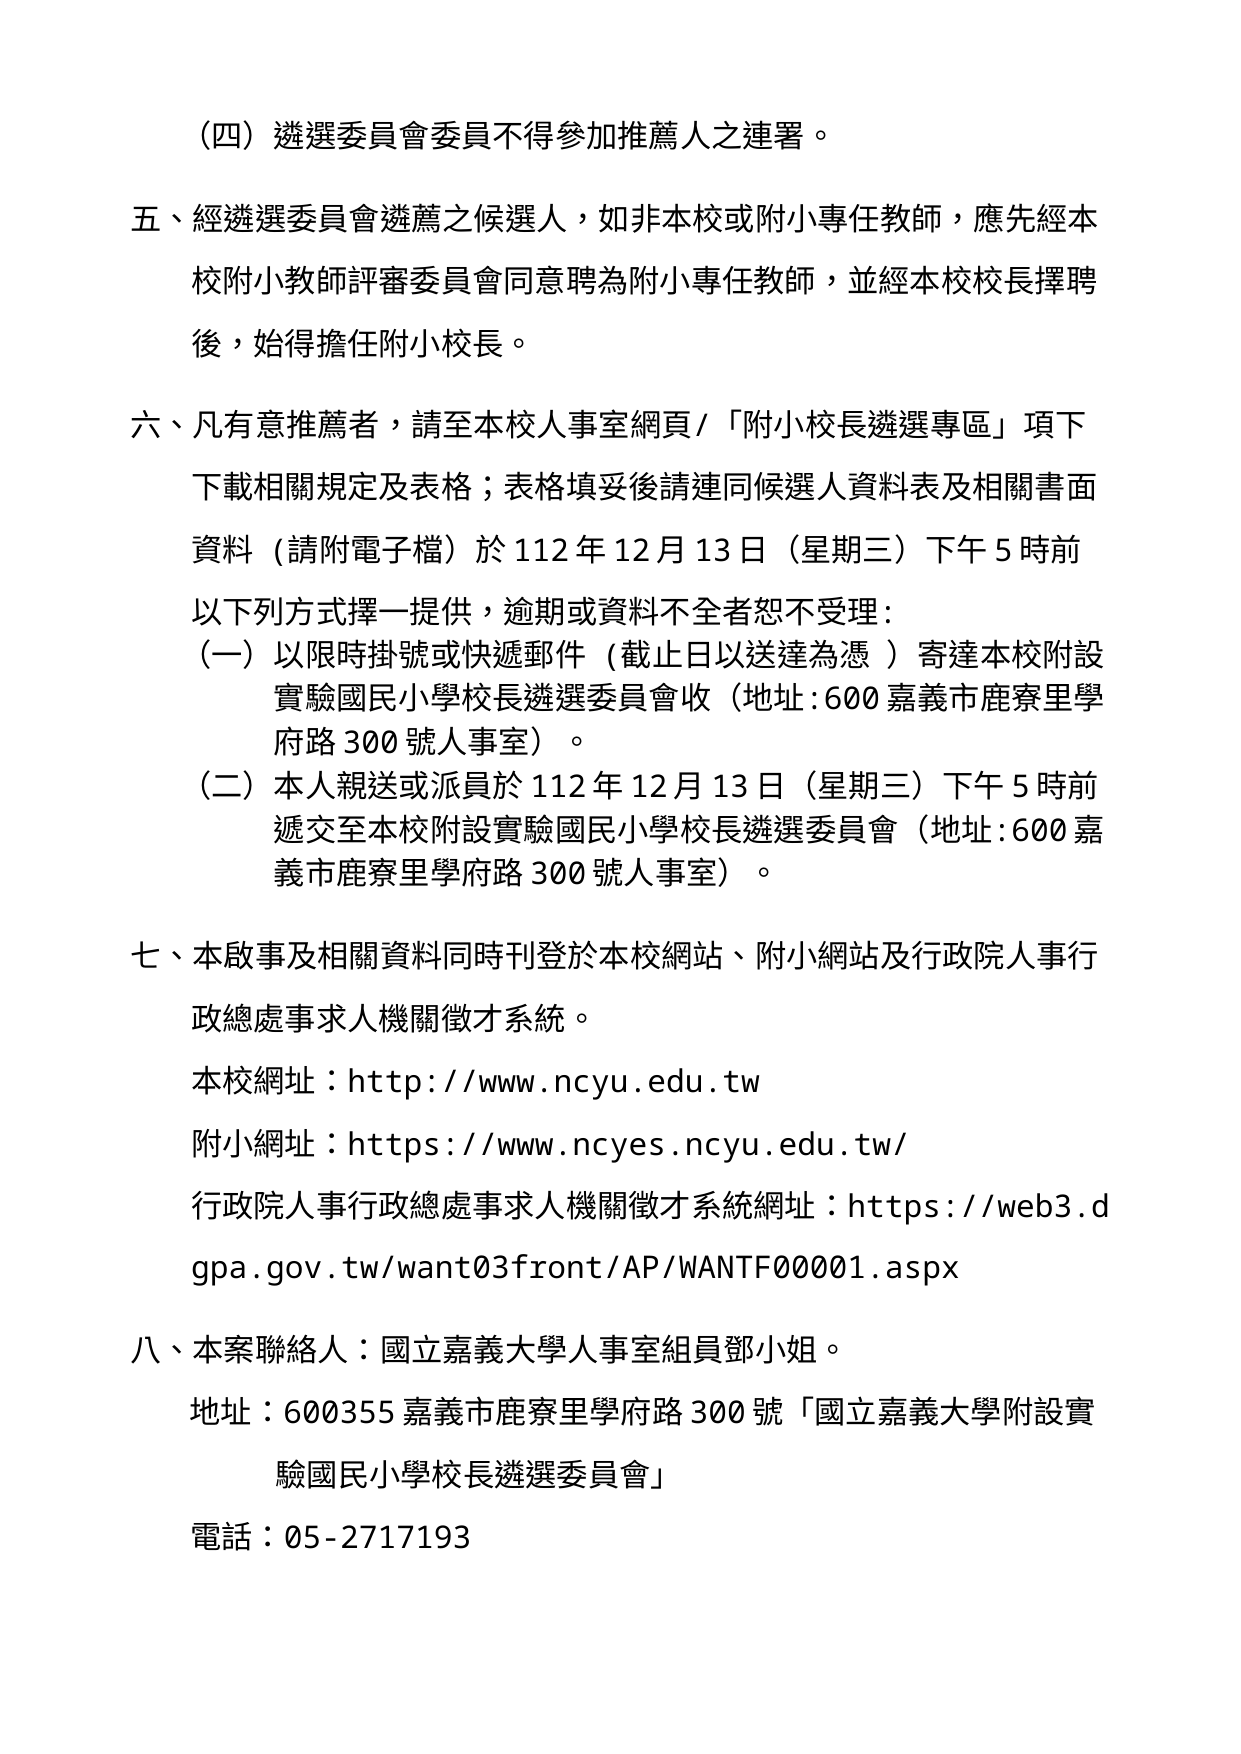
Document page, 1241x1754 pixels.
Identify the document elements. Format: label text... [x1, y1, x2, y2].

text （一）以限時掛號或快遞郵件 (截止日以送達為憑 ）寄達本校附設實驗國民小學校長遴選委員會收（地址:600嘉義市鹿寮里學府路300號人事室）。 [180, 631, 1110, 762]
text 七、本啟事及相關資料同時刊登於本校網站、附小網站及行政院人事行政總處事求人機關徵才系統。 本校網址：http://www.ncyu.edu.tw 附小網址：https://www.ncyes.ncyu.edu.tw/ 行政院人事行政總處事求人機關徵才系統網址：https://web3.dgpa.gov.tw/want03front/AP/WANTF00001.aspx [130, 912, 1110, 1287]
text 六、凡有意推薦者，請至本校人事室網頁/「附小校長遴選專區」項下下載相關規定及表格；表格填妥後請連同候選人資料表及相關書面資料 (請附電子檔）於112年12月13日（星期三）下午5時前以下列方式擇一提供，逾期或資料不全者恕不受理: [130, 381, 1110, 631]
text 五、經遴選委員會遴薦之候選人，如非本校或附小專任教師，應先經本校附小教師評審委員會同意聘為附小專任教師，並經本校校長擇聘後，始得擔任附小校長。 [130, 175, 1110, 362]
text （二）本人親送或派員於112年12月13日（星期三）下午5時前遞交至本校附設實驗國民小學校長遴選委員會（地址:600嘉義市鹿寮里學府路300號人事室）。 [180, 762, 1110, 893]
text 地址：600355嘉義市鹿寮里學府路300號「國立嘉義大學附設實驗國民小學校長遴選委員會」 [189, 1368, 1110, 1493]
text （四）遴選委員會委員不得參加推薦人之連署。 [180, 112, 1110, 156]
text 電話：05-2717193 [190, 1493, 1110, 1556]
text 八、本案聯絡人：國立嘉義大學人事室組員鄧小姐。 [130, 1306, 1110, 1368]
